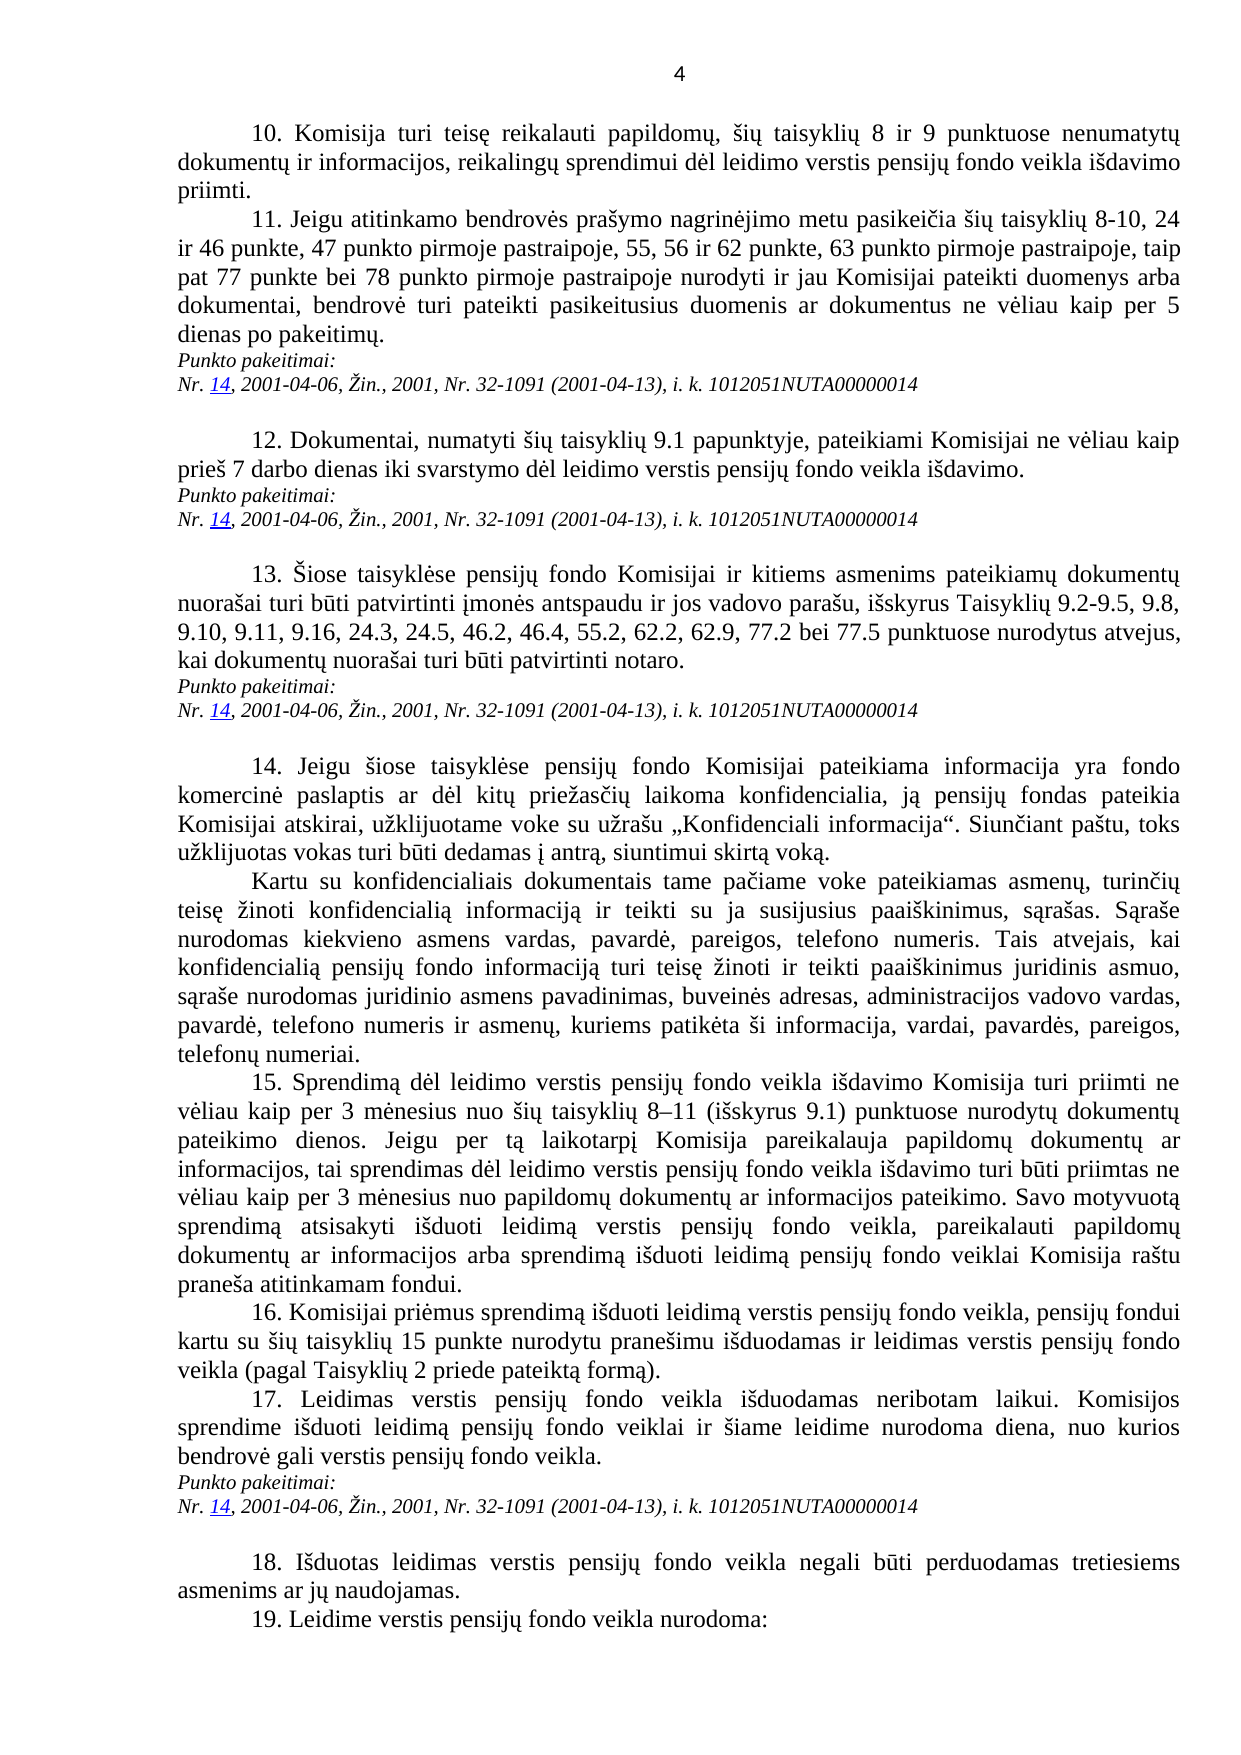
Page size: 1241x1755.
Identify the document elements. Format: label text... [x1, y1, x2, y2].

text Nr. 14, 2001-04-06, Žin., 2001, Nr. 32-1091 (2001-04-13), i. k. 1012051NUTA00000014 [177, 372, 1181, 396]
text 11. Jeigu atitinkamo bendrovės prašymo nagrinėjimo metu pasikeičia šių taisyklių 8-10, 24 ir 46 punkte, 47 punkto pirmoje pastraipoje, 55, 56 ir 62 punkte, 63 punkto pirmoje pastraipoje, taip pat 77 punkte bei 78 punkto pirmoje pastraipoje nurodyti ir jau Komisijai pateikti duomenys arba dokumentai, bendrovė turi pateikti pasikeitusius duomenis ar dokumentus ne vėliau kaip per 5 dienas po pakeitimų. [177, 204, 1181, 348]
text Punkto pakeitimai: [177, 674, 1181, 698]
text 13. Šiose taisyklėse pensijų fondo Komisijai ir kitiems asmenims pateikiamų dokumentų nuorašai turi būti patvirtinti įmonės antspaudu ir jos vadovo parašu, išskyrus Taisyklių 9.2-9.5, 9.8, 9.10, 9.11, 9.16, 24.3, 24.5, 46.2, 46.4, 55.2, 62.2, 62.9, 77.2 bei 77.5 punktuose nurodytus atvejus, kai dokumentų nuorašai turi būti patvirtinti notaro. [177, 559, 1181, 674]
text Nr. 14, 2001-04-06, Žin., 2001, Nr. 32-1091 (2001-04-13), i. k. 1012051NUTA00000014 [177, 507, 1181, 531]
text 19. Leidime verstis pensijų fondo veikla nurodoma: [177, 1604, 1181, 1633]
text Punkto pakeitimai: [177, 1470, 1181, 1494]
text 17. Leidimas verstis pensijų fondo veikla išduodamas neribotam laikui. Komisijos sprendime išduoti leidimą pensijų fondo veiklai ir šiame leidime nurodoma diena, nuo kurios bendrovė gali verstis pensijų fondo veikla. [177, 1384, 1181, 1470]
text 10. Komisija turi teisę reikalauti papildomų, šių taisyklių 8 ir 9 punktuose nenumatytų dokumentų ir informacijos, reikalingų sprendimui dėl leidimo verstis pensijų fondo veikla išdavimo priimti. [177, 118, 1181, 204]
text 12. Dokumentai, numatyti šių taisyklių 9.1 papunktyje, pateikiami Komisijai ne vėliau kaip prieš 7 darbo dienas iki svarstymo dėl leidimo verstis pensijų fondo veikla išdavimo. [177, 425, 1181, 482]
text Kartu su konfidencialiais dokumentais tame pačiame voke pateikiamas asmenų, turinčių teisę žinoti konfidencialią informaciją ir teikti su ja susijusius paaiškinimus, sąrašas. Sąraše nurodomas kiekvieno asmens vardas, pavardė, pareigos, telefono numeris. Tais atvejais, kai konfidencialią pensijų fondo informaciją turi teisę žinoti ir teikti paaiškinimus juridinis asmuo, sąraše nurodomas juridinio asmens pavadinimas, buveinės adresas, administracijos vadovo vardas, pavardė, telefono numeris ir asmenų, kuriems patikėta ši informacija, vardai, pavardės, pareigos, telefonų numeriai. [177, 866, 1181, 1067]
text Punkto pakeitimai: [177, 348, 1181, 372]
text 16. Komisijai priėmus sprendimą išduoti leidimą verstis pensijų fondo veikla, pensijų fondui kartu su šių taisyklių 15 punkte nurodytu pranešimu išduodamas ir leidimas verstis pensijų fondo veikla (pagal Taisyklių 2 priede pateiktą formą). [177, 1297, 1181, 1384]
text 18. Išduotas leidimas verstis pensijų fondo veikla negali būti perduodamas tretiesiems asmenims ar jų naudojamas. [177, 1547, 1181, 1604]
text Punkto pakeitimai: [177, 482, 1181, 507]
text Nr. 14, 2001-04-06, Žin., 2001, Nr. 32-1091 (2001-04-13), i. k. 1012051NUTA00000014 [177, 1494, 1181, 1518]
text 15. Sprendimą dėl leidimo verstis pensijų fondo veikla išdavimo Komisija turi priimti ne vėliau kaip per 3 mėnesius nuo šių taisyklių 8–11 (išskyrus 9.1) punktuose nurodytų dokumentų pateikimo dienos. Jeigu per tą laikotarpį Komisija pareikalauja papildomų dokumentų ar informacijos, tai sprendimas dėl leidimo verstis pensijų fondo veikla išdavimo turi būti priimtas ne vėliau kaip per 3 mėnesius nuo papildomų dokumentų ar informacijos pateikimo. Savo motyvuotą sprendimą atsisakyti išduoti leidimą verstis pensijų fondo veikla, pareikalauti papildomų dokumentų ar informacijos arba sprendimą išduoti leidimą pensijų fondo veiklai Komisija raštu praneša atitinkamam fondui. [177, 1067, 1181, 1297]
text Nr. 14, 2001-04-06, Žin., 2001, Nr. 32-1091 (2001-04-13), i. k. 1012051NUTA00000014 [177, 698, 1181, 722]
text 14. Jeigu šiose taisyklėse pensijų fondo Komisijai pateikiama informacija yra fondo komercinė paslaptis ar dėl kitų priežasčių laikoma konfidencialia, ją pensijų fondas pateikia Komisijai atskirai, užklijuotame voke su užrašu „Konfidenciali informacija“. Siunčiant paštu, toks užklijuotas vokas turi būti dedamas į antrą, siuntimui skirtą voką. [177, 751, 1181, 866]
